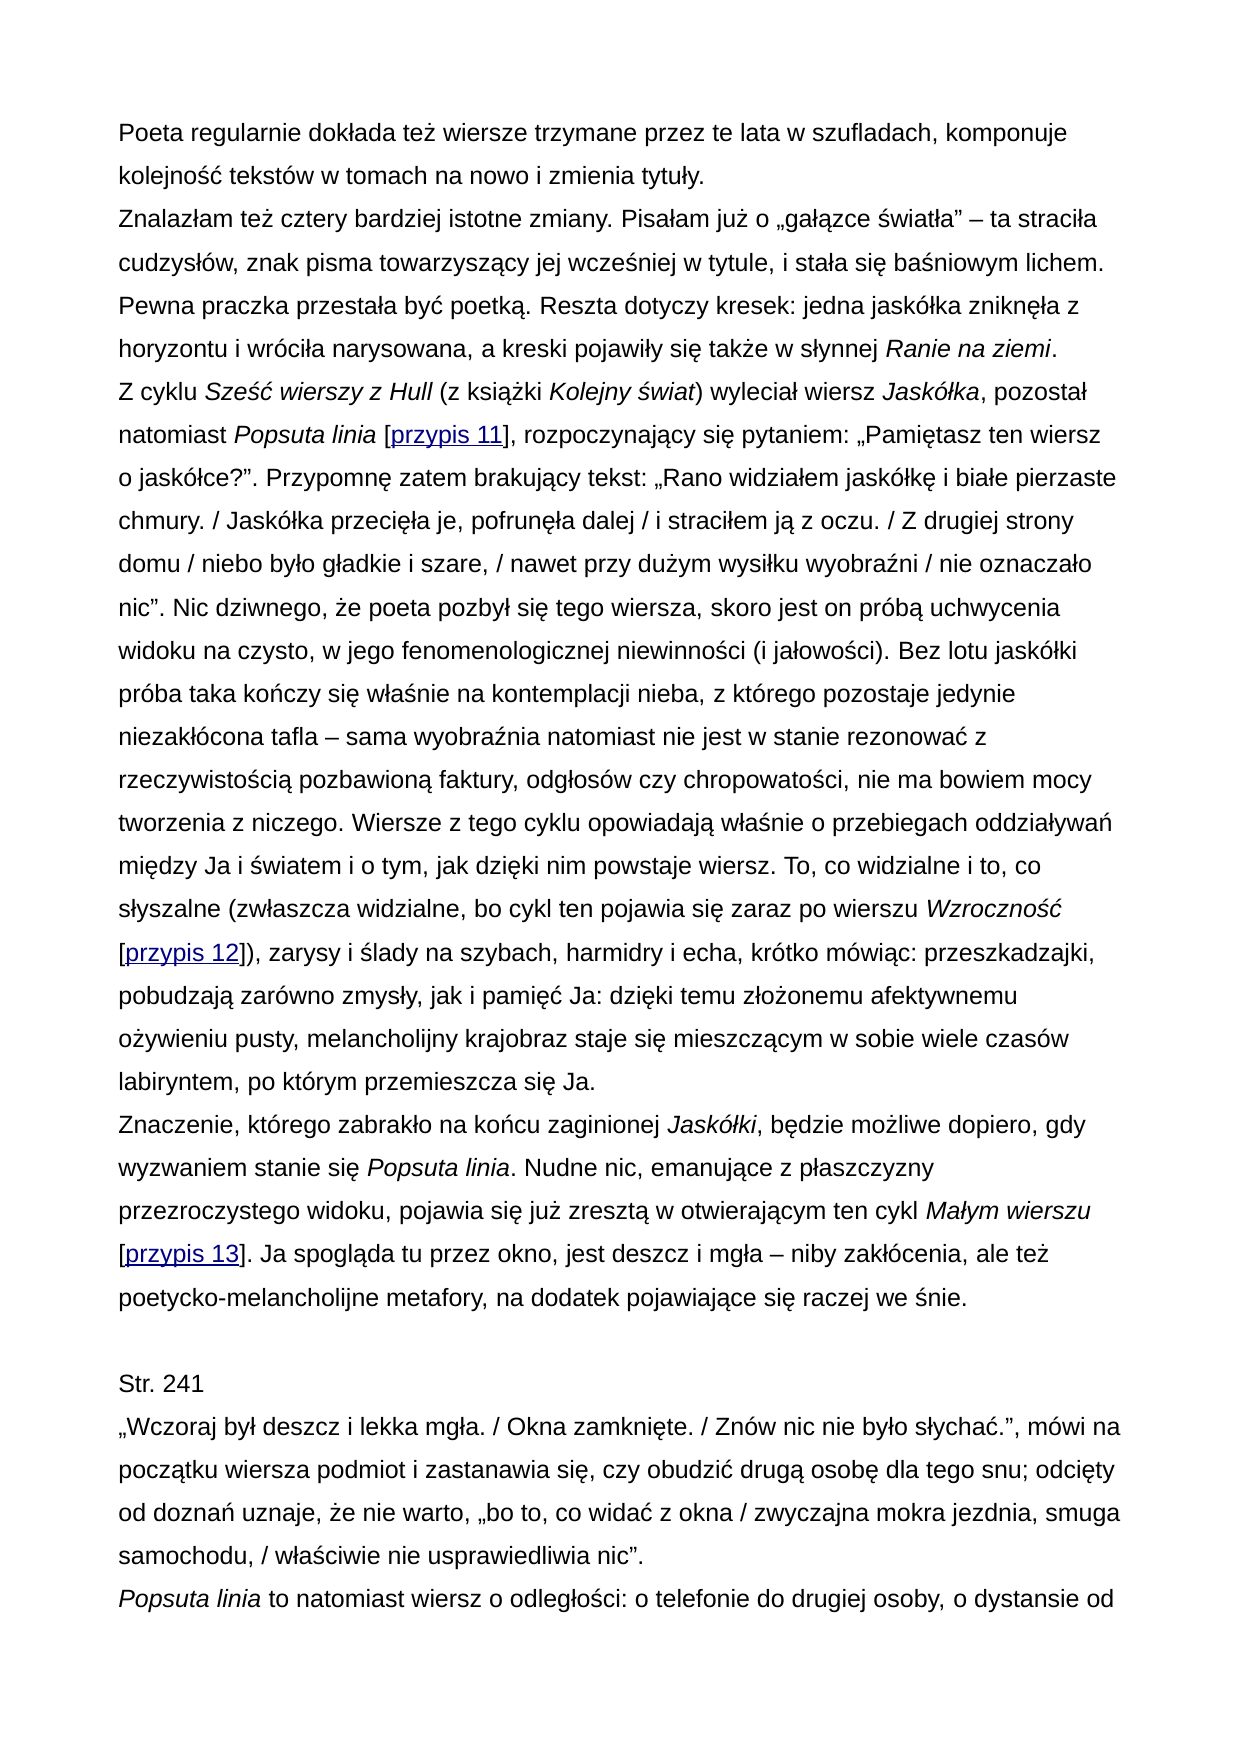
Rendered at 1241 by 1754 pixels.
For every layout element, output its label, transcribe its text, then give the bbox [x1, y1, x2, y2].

text Z cyklu Sześć wierszy z Hull (z książki Kolejny świat) wyleciał wiersz Jaskółka, pozostał natomiast Popsuta linia [przypis 11], rozpoczynający się pytaniem: „Pamiętasz ten wiersz o jaskółce?”. Przypomnę zatem brakujący tekst: „Rano widziałem jaskółkę i białe pierzaste chmury. / Jaskółka przecięła je, pofrunęła dalej / i straciłem ją z oczu. / Z drugiej strony domu / niebo było gładkie i szare, / nawet przy dużym wysiłku wyobraźni / nie oznaczało nic”. Nic dziwnego, że poeta pozbył się tego wiersza, skoro jest on próbą uchwycenia widoku na czysto, w jego fenomenologicznej niewinności (i jałowości). Bez lotu jaskółki próba taka kończy się właśnie na kontemplacji nieba, z którego pozostaje jedynie niezakłócona tafla – sama wyobraźnia natomiast nie jest w stanie rezonować z rzeczywistością pozbawioną faktury, odgłosów czy chropowatości, nie ma bowiem mocy tworzenia z niczego. Wiersze z tego cyklu opowiadają właśnie o przebiegach oddziaływań między Ja i światem i o tym, jak dzięki nim powstaje wiersz. To, co widzialne i to, co słyszalne (zwłaszcza widzialne, bo cykl ten pojawia się zaraz po wierszu Wzroczność [przypis 12]), zarysy i ślady na szybach, harmidry i echa, krótko mówiąc: przeszkadzajki, pobudzają zarówno zmysły, jak i pamięć Ja: dzięki temu złożonemu afektywnemu ożywieniu pusty, melancholijny krajobraz staje się mieszczącym w sobie wiele czasów labiryntem, po którym przemieszcza się Ja. [118, 377, 1122, 1096]
text Str. 241 [118, 1369, 1122, 1397]
text „Wczoraj był deszcz i lekka mgła. / Okna zamknięte. / Znów nic nie było słychać.”, mówi na początku wiersza podmiot i zastanawia się, czy obudzić drugą osobę dla tego snu; odcięty od doznań uznaje, że nie warto, „bo to, co widać z okna / zwyczajna mokra jezdnia, smuga samochodu, / właściwie nie usprawiedliwia nic”. [118, 1412, 1122, 1570]
text Znalazłam też cztery bardziej istotne zmiany. Pisałam już o „gałązce światła” – ta straciła cudzysłów, znak pisma towarzyszący jej wcześniej w tytule, i stała się baśniowym lichem. Pewna praczka przestała być poetką. Reszta dotyczy kresek: jedna jaskółka zniknęła z horyzontu i wróciła narysowana, a kreski pojawiły się także w słynnej Ranie na ziemi. [118, 204, 1122, 362]
text Znaczenie, którego zabrakło na końcu zaginionej Jaskółki, będzie możliwe dopiero, gdy wyzwaniem stanie się Popsuta linia. Nudne nic, emanujące z płaszczyzny przezroczystego widoku, pojawia się już zresztą w otwierającym ten cykl Małym wierszu [przypis 13]. Ja spogląda tu przez okno, jest deszcz i mgła – niby zakłócenia, ale też poetycko-melancholijne metafory, na dodatek pojawiające się raczej we śnie. [118, 1110, 1122, 1311]
text Poeta regularnie dokłada też wiersze trzymane przez te lata w szufladach, komponuje kolejność tekstów w tomach na nowo i zmienia tytuły. [118, 118, 1122, 190]
text Popsuta linia to natomiast wiersz o odległości: o telefonie do drugiej osoby, o dystansie od [118, 1584, 1122, 1613]
